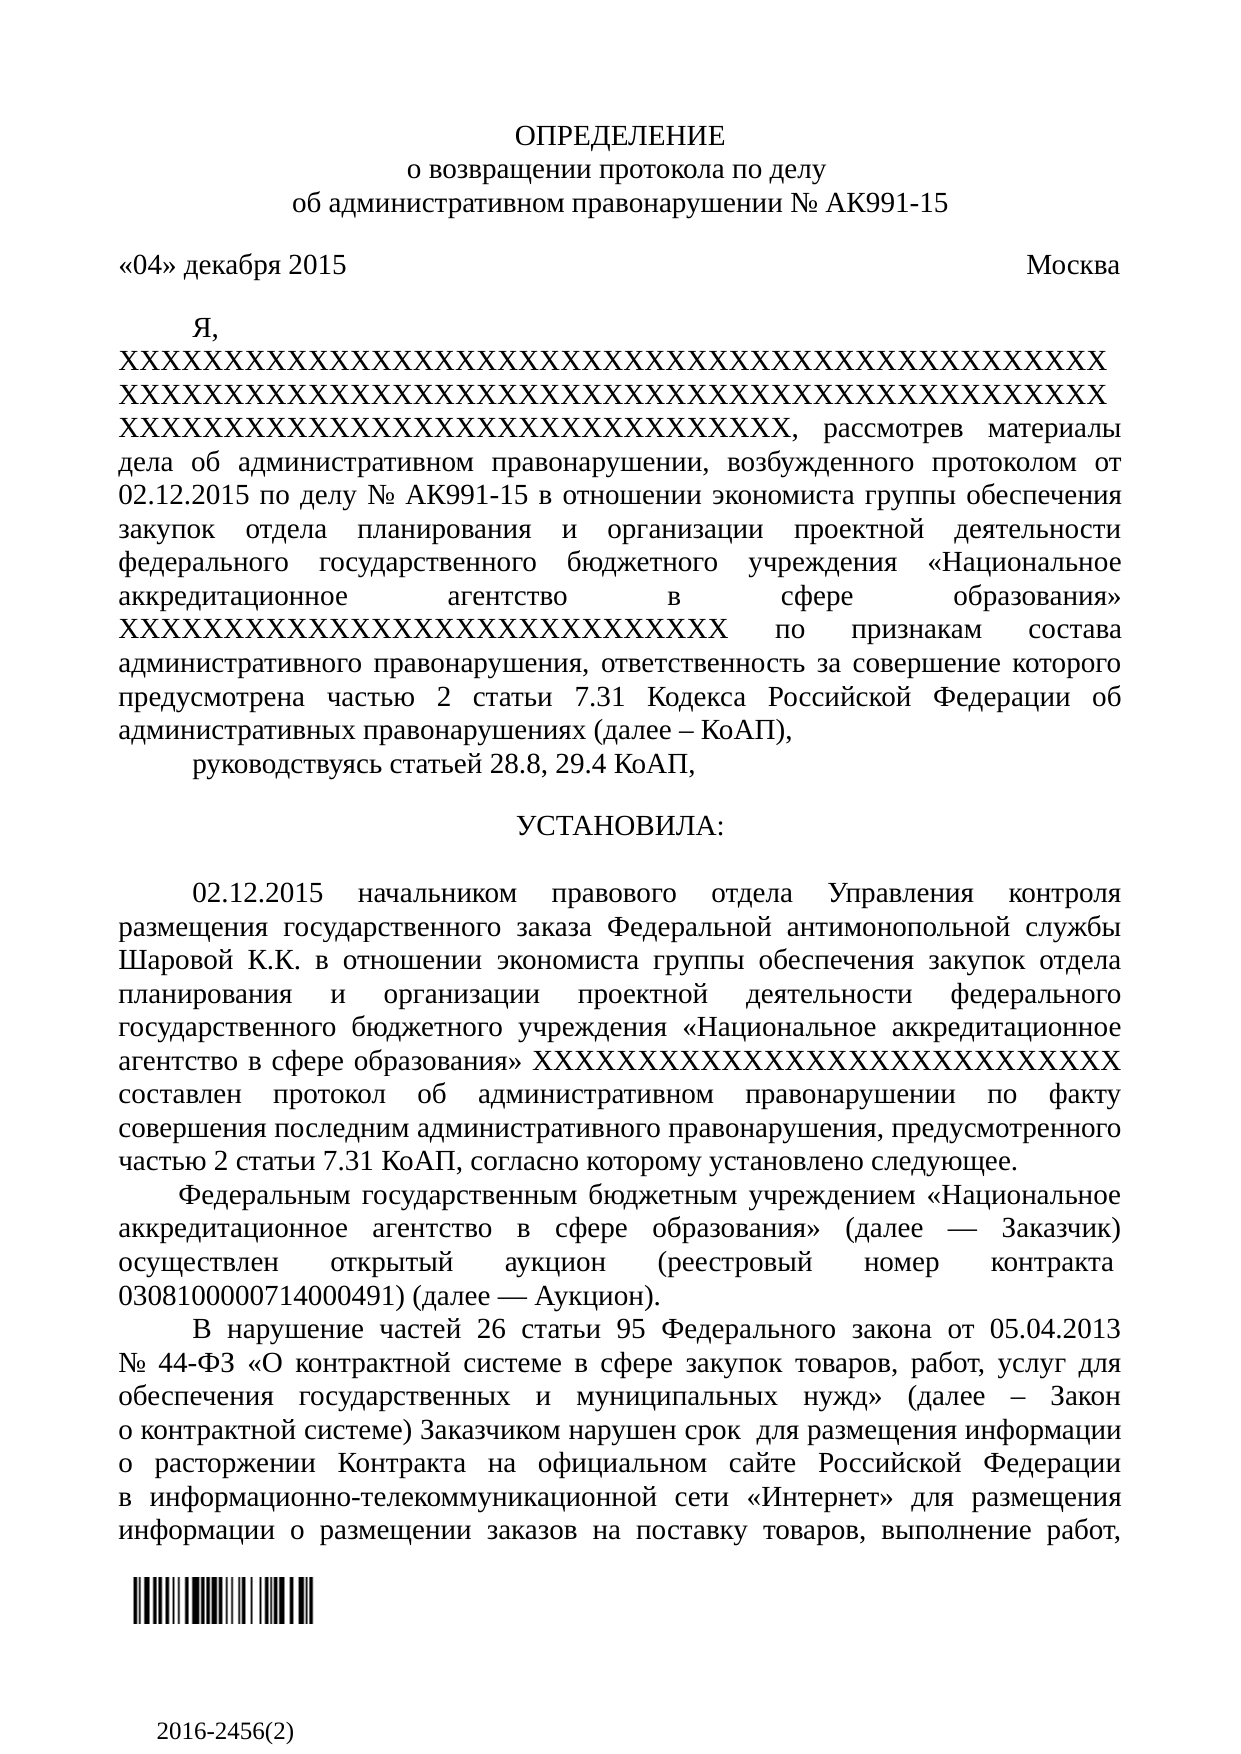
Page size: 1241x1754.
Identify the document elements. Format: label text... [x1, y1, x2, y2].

text Федеральным государственным бюджетным учреждением «Национальное аккредитационное агентство в сфере образования» (далее — Заказчик) осуществлен открытый аукцион (реестровый номер контракта 0308100000714000491) (далее — Аукцион). [118, 1177, 1122, 1311]
text В нарушение частей 26 статьи 95 Федерального закона от 05.04.2013 № 44-ФЗ «О контрактной системе в сфере закупок товаров, работ, услуг для обеспечения государственных и муниципальных нужд» (далее – Закон о контрактной системе) Заказчиком нарушен срок для размещения информации о расторжении Контракта на официальном сайте Российской Федерации в информационно-телекоммуникационной сети «Интернет» для размещения информации о размещении заказов на поставку товаров, выполнение работ, [118, 1311, 1122, 1546]
text об административном правонарушении № АК991-15 [118, 185, 1122, 219]
text о возвращении протокола по делу [118, 152, 1122, 185]
text Я, XXXXXXXXXXXXXXXXXXXXXXXXXXXXXXXXXXXXXXXXXXXXXXXXXXXXXXXXXXXXXXXXXXXXXXXXXXXXXXXXXXXXXXXXXXXXXXXXXXXXXXXXXXXXXXXXXXXXXXXXXXXXXX, рассмотрев материалы дела об административном правонарушении, возбужденного протоколом от 02.12.2015 по делу № АК991-15 в отношении экономиста группы обеспечения закупок отдела планирования и организации проектной деятельности федерального государственного бюджетного учреждения «Национальное аккредитационное агентство в сфере образования» XXXXXXXXXXXXXXXXXXXXXXXXXXXXX по признакам состава административного правонарушения, ответственность за совершение которого предусмотрена частью 2 статьи 7.31 Кодекса Российской Федерации об административных правонарушениях (далее – КоАП), [118, 310, 1122, 746]
text УСТАНОВИЛА: [118, 808, 1122, 842]
text руководствуясь статьей 28.8, 29.4 КоАП, [118, 746, 1122, 779]
picture [118, 1577, 331, 1624]
text ОПРЕДЕЛЕНИЕ [118, 118, 1122, 152]
text 02.12.2015 начальником правового отдела Управления контроля размещения государственного заказа Федеральной антимонопольной службы Шаровой К.К. в отношении экономиста группы обеспечения закупок отдела планирования и организации проектной деятельности федерального государственного бюджетного учреждения «Национальное аккредитационное агентство в сфере образования» XXXXXXXXXXXXXXXXXXXXXXXXXXXX составлен протокол об административном правонарушении по факту совершения последним административного правонарушения, предусмотренного частью 2 статьи 7.31 КоАП, согласно которому установлено следующее. [118, 875, 1122, 1177]
text «04» декабря 2015 Москва [118, 247, 1122, 281]
